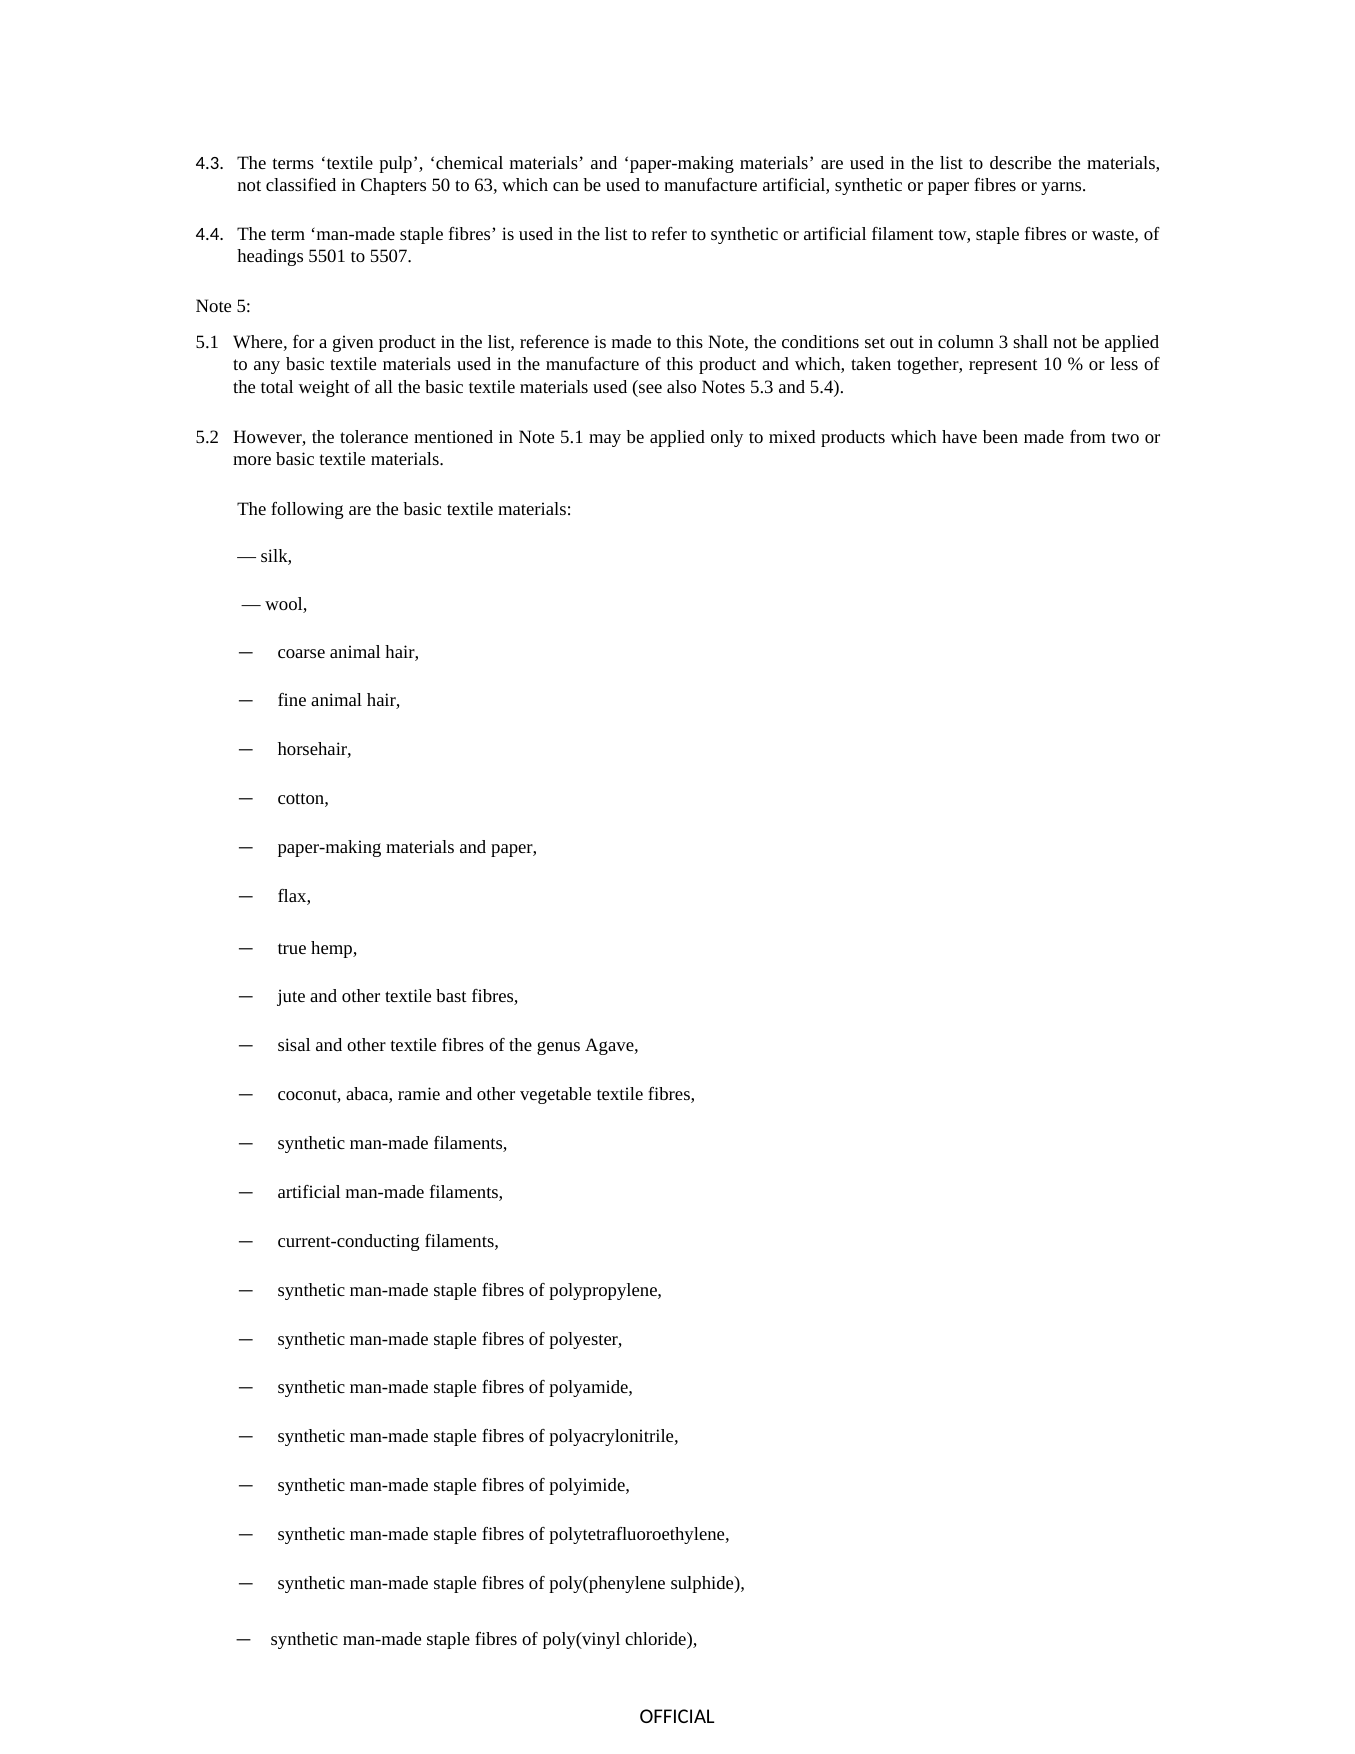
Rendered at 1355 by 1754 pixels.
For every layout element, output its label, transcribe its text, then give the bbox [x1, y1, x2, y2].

list jute and other textile bast fibres, [237, 963, 1162, 1012]
list synthetic man-made staple fibres of polyester, [237, 1306, 1162, 1355]
list synthetic man-made staple fibres of polypropylene, [237, 1257, 1162, 1306]
list synthetic man-made staple fibres of poly(vinyl chloride), [235, 1628, 1162, 1649]
list horsehair, [237, 716, 1162, 765]
list synthetic man-made staple fibres of polyimide, [237, 1453, 1162, 1502]
text — silk, [237, 546, 1162, 567]
list paper-making materials and paper, [237, 814, 1162, 863]
list current-conducting filaments, [237, 1208, 1162, 1257]
text Note 5: [195, 296, 1162, 317]
list The term ‘man-made staple fibres’ is used in the list to refer to synthetic or artificial filament tow, staple fibres or waste, of headings 5501 to 5507. [195, 222, 1162, 267]
text — wool, [237, 594, 1162, 615]
list synthetic man-made staple fibres of poly(phenylene sulphide), [237, 1551, 1162, 1599]
list synthetic man-made staple fibres of polyacrylonitrile, [237, 1404, 1162, 1453]
list coconut, abaca, ramie and other vegetable textile fibres, [237, 1061, 1162, 1110]
list synthetic man-made staple fibres of polyamide, [237, 1355, 1162, 1404]
list However, the tolerance mentioned in Note 5.1 may be applied only to mixed products which have been made from two or more basic textile materials. [195, 426, 1162, 470]
text The following are the basic textile materials: [237, 498, 1162, 519]
list Where, for a given product in the list, reference is made to this Note, the conditions set out in column 3 shall not be applied to any basic textile materials used in the manufacture of this product and which, taken together, represent 10 % or less of the total weight of all the basic textile materials used (see also Notes 5.3 and 5.4). [195, 330, 1162, 398]
list The terms ‘textile pulp’, ‘chemical materials’ and ‘paper-making materials’ are used in the list to describe the materials, not classified in Chapters 50 to 63, which can be used to manufacture artificial, synthetic or paper fibres or yarns. [195, 152, 1162, 196]
list coarse animal hair, [237, 642, 1162, 663]
list synthetic man-made staple fibres of polytetrafluoroethylene, [237, 1502, 1162, 1551]
list cotton, [237, 765, 1162, 814]
list fine animal hair, [237, 667, 1162, 716]
list sisal and other textile fibres of the genus Agave, [237, 1012, 1162, 1061]
list flax, [237, 863, 1162, 912]
list artificial man-made filaments, [237, 1159, 1162, 1208]
list synthetic man-made filaments, [237, 1110, 1162, 1159]
list true hemp, [237, 938, 1162, 958]
